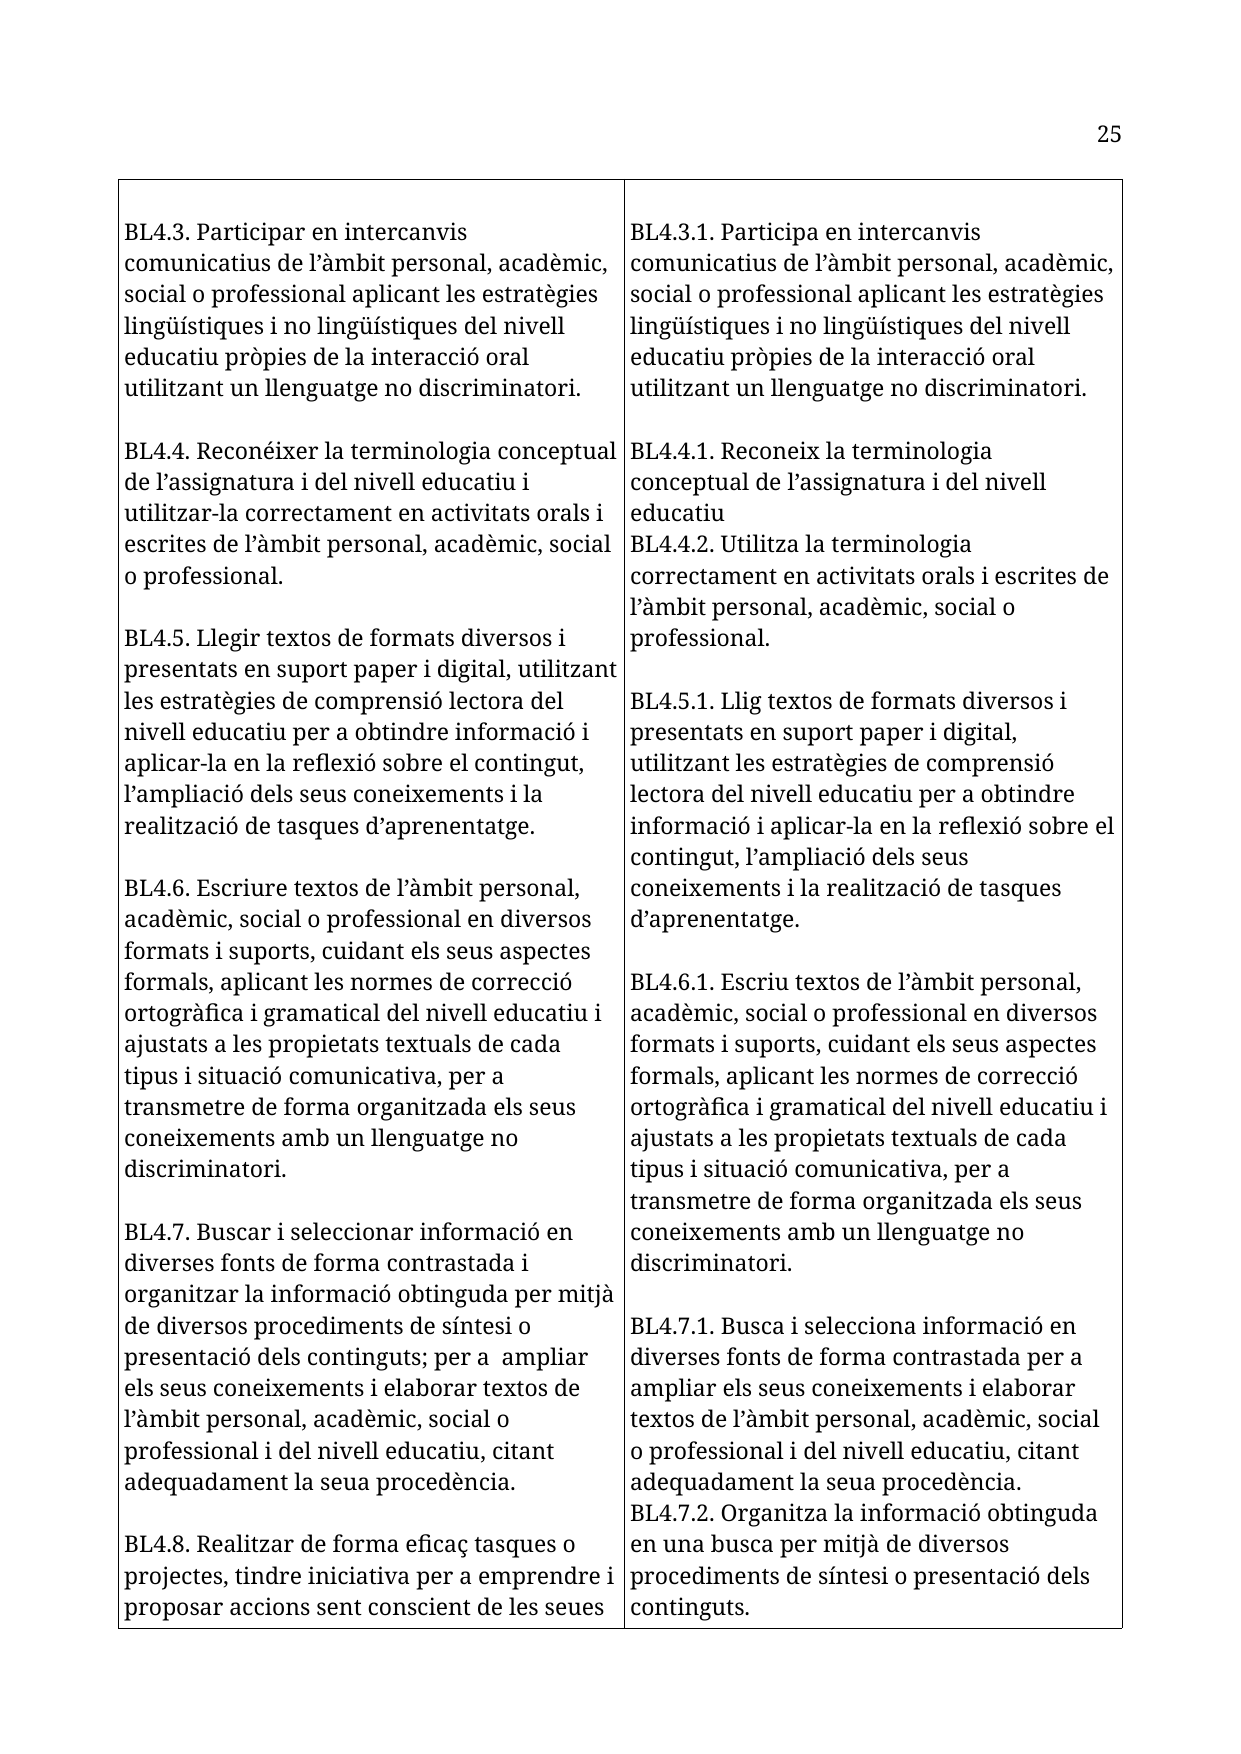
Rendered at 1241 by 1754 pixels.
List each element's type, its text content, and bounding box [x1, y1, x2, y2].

table_cell BL4.3.1. Participa en intercanvis comunicatius de l’àmbit personal, acadèmic, social o professional aplicant les estratègies lingüístiques i no lingüístiques del nivell educatiu pròpies de la interacció oral utilitzant un llenguatge no discriminatori. BL4.4.1. Reconeix la terminologia conceptual de l’assignatura i del nivell educatiu BL4.4.2. Utilitza la terminologia correctament en activitats orals i escrites de l’àmbit personal, acadèmic, social o professional. BL4.5.1. Llig textos de formats diversos i presentats en suport paper i digital, utilitzant les estratègies de comprensió lectora del nivell educatiu per a obtindre informació i aplicar-la en la reflexió sobre el contingut, l’ampliació dels seus coneixements i la realització de tasques d’aprenentatge. BL4.6.1. Escriu textos de l’àmbit personal, acadèmic, social o professional en diversos formats i suports, cuidant els seus aspectes formals, aplicant les normes de correcció ortogràfica i gramatical del nivell educatiu i ajustats a les propietats textuals de cada tipus i situació comunicativa, per a transmetre de forma organitzada els seus coneixements amb un llenguatge no discriminatori. BL4.7.1. Busca i selecciona informació en diverses fonts de forma contrastada per a ampliar els seus coneixements i elaborar textos de l’àmbit personal, acadèmic, social o professional i del nivell educatiu, citant adequadament la seua procedència. BL4.7.2. Organitza la informació obtinguda en una busca per mitjà de diversos procediments de síntesi o presentació dels continguts. [625, 180, 1122, 1628]
table_cell BL4.3. Participar en intercanvis comunicatius de l’àmbit personal, acadèmic, social o professional aplicant les estratègies lingüístiques i no lingüístiques del nivell educatiu pròpies de la interacció oral utilitzant un llenguatge no discriminatori. BL4.4. Reconéixer la terminologia conceptual de l’assignatura i del nivell educatiu i utilitzar-la correctament en activitats orals i escrites de l’àmbit personal, acadèmic, social o professional. BL4.5. Llegir textos de formats diversos i presentats en suport paper i digital, utilitzant les estratègies de comprensió lectora del nivell educatiu per a obtindre informació i aplicar-la en la reflexió sobre el contingut, l’ampliació dels seus coneixements i la realització de tasques d’aprenentatge. BL4.6. Escriure textos de l’àmbit personal, acadèmic, social o professional en diversos formats i suports, cuidant els seus aspectes formals, aplicant les normes de correcció ortogràfica i gramatical del nivell educatiu i ajustats a les propietats textuals de cada tipus i situació comunicativa, per a transmetre de forma organitzada els seus coneixements amb un llenguatge no discriminatori. BL4.7. Buscar i seleccionar informació en diverses fonts de forma contrastada i organitzar la informació obtinguda per mitjà de diversos procediments de síntesi o presentació dels continguts; per a ampliar els seus coneixements i elaborar textos de l’àmbit personal, acadèmic, social o professional i del nivell educatiu, citant adequadament la seua procedència. BL4.8. Realitzar de forma eficaç tasques o projectes, tindre iniciativa per a emprendre i proposar accions sent conscient de les seues [119, 180, 624, 1628]
